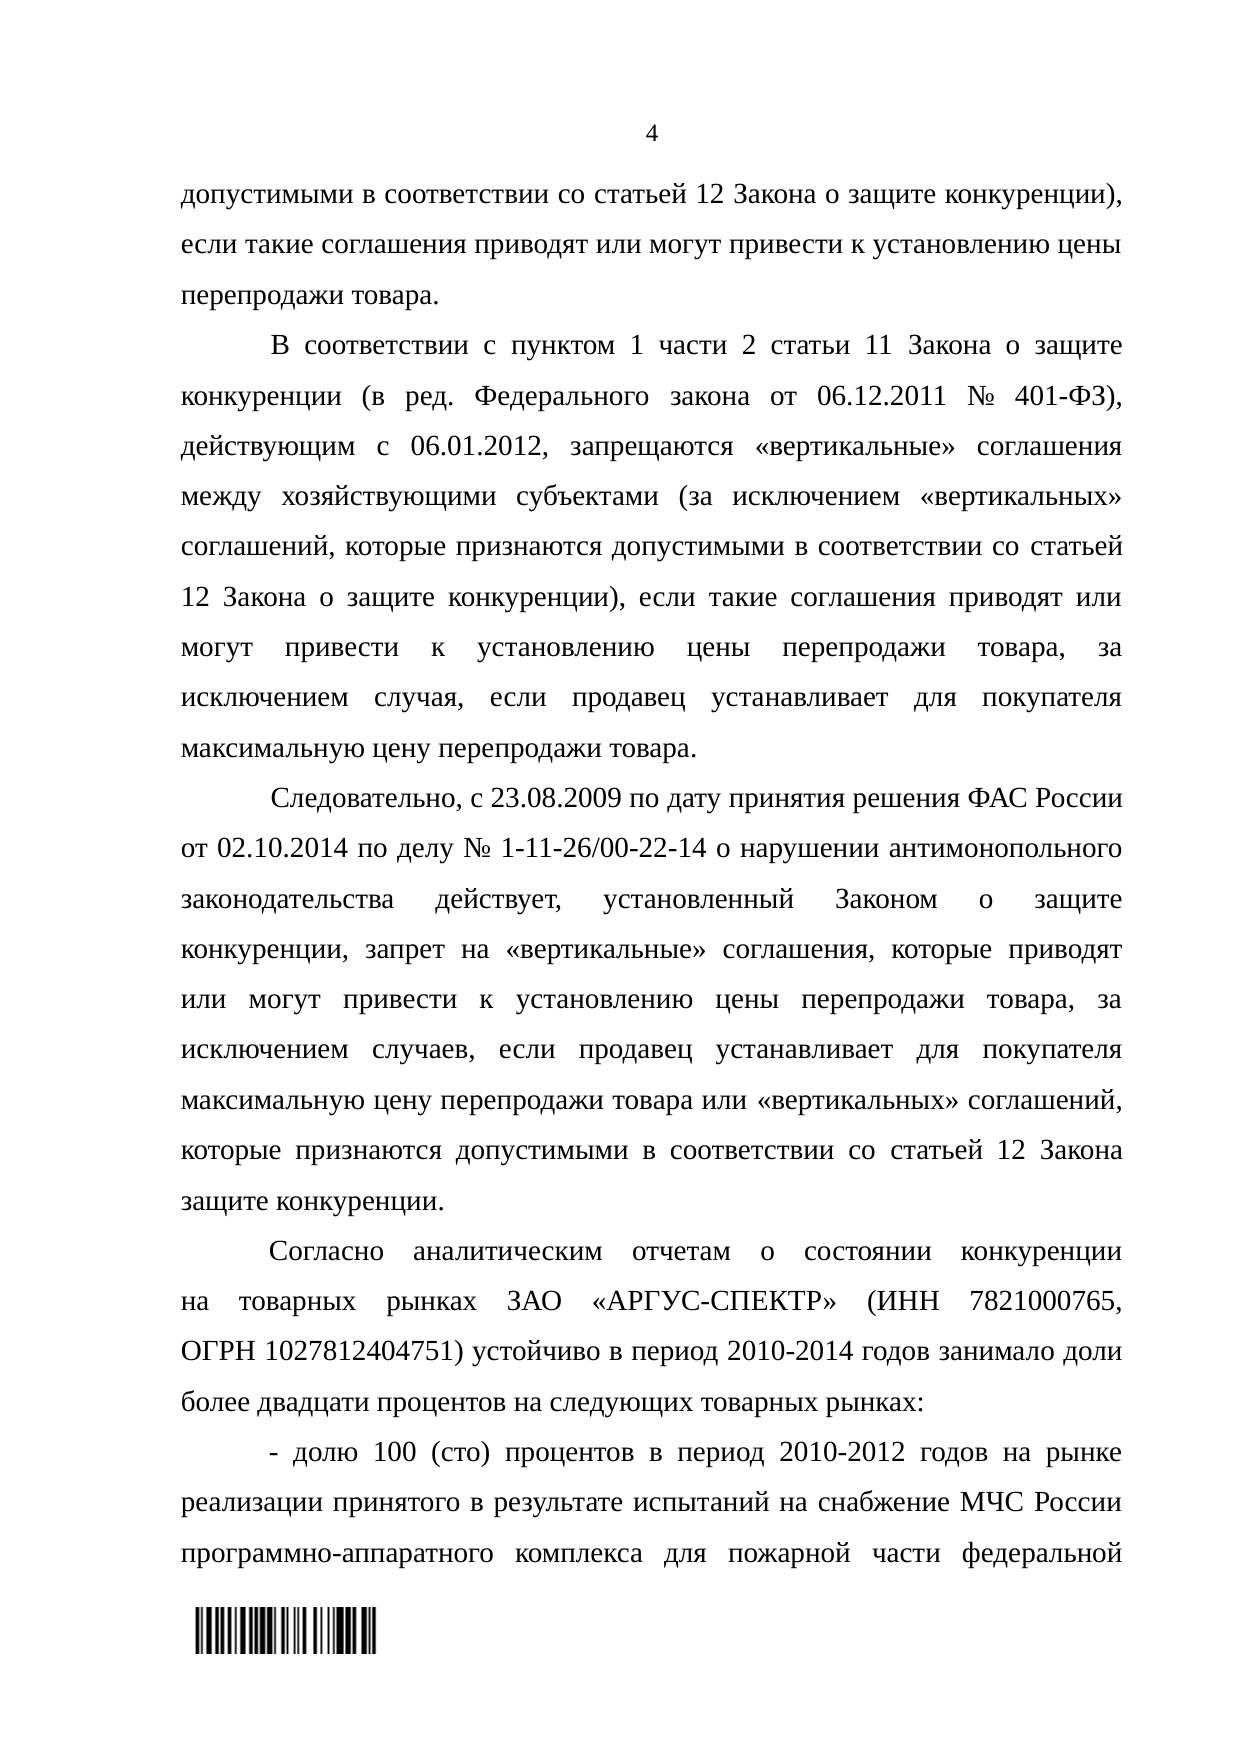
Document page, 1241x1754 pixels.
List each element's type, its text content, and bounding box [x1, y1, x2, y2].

text Согласно аналитическим отчетам о состоянии конкуренции на товарных рынках ЗАО «АРГУС-СПЕКТР» (ИНН 7821000765, ОГРН 1027812404751) устойчиво в период 2010-2014 годов занимало доли более двадцати процентов на следующих товарных рынках: [181, 1233, 1123, 1417]
text - долю 100 (сто) процентов в период 2010-2012 годов на рынке реализации принятого в результате испытаний на снабжение МЧС России программно-аппаратного комплекса для пожарной части федеральной [181, 1434, 1123, 1568]
text допустимыми в соответствии со статьей 12 Закона о защите конкуренции), если такие соглашения приводят или могут привести к установлению цены перепродажи товара. [181, 176, 1123, 311]
picture [180, 1607, 394, 1654]
text Следовательно, с 23.08.2009 по дату принятия решения ФАС России от 02.10.2014 по делу № 1-11-26/00-22-14 о нарушении антимонопольного законодательства действует, установленный Законом о защите конкуренции, запрет на «вертикальные» соглашения, которые приводят или могут привести к установлению цены перепродажи товара, за исключением случаев, если продавец устанавливает для покупателя максимальную цену перепродажи товара или «вертикальных» соглашений, которые признаются допустимыми в соответствии со статьей 12 Закона защите конкуренции. [181, 780, 1123, 1216]
text В соответствии с пунктом 1 части 2 статьи 11 Закона о защите конкуренции (в ред. Федерального закона от 06.12.2011 № 401-ФЗ), действующим с 06.01.2012, запрещаются «вертикальные» соглашения между хозяйствующими субъектами (за исключением «вертикальных» соглашений, которые признаются допустимыми в соответствии со статьей 12 Закона о защите конкуренции), если такие соглашения приводят или могут привести к установлению цены перепродажи товара, за исключением случая, если продавец устанавливает для покупателя максимальную цену перепродажи товара. [181, 327, 1123, 763]
